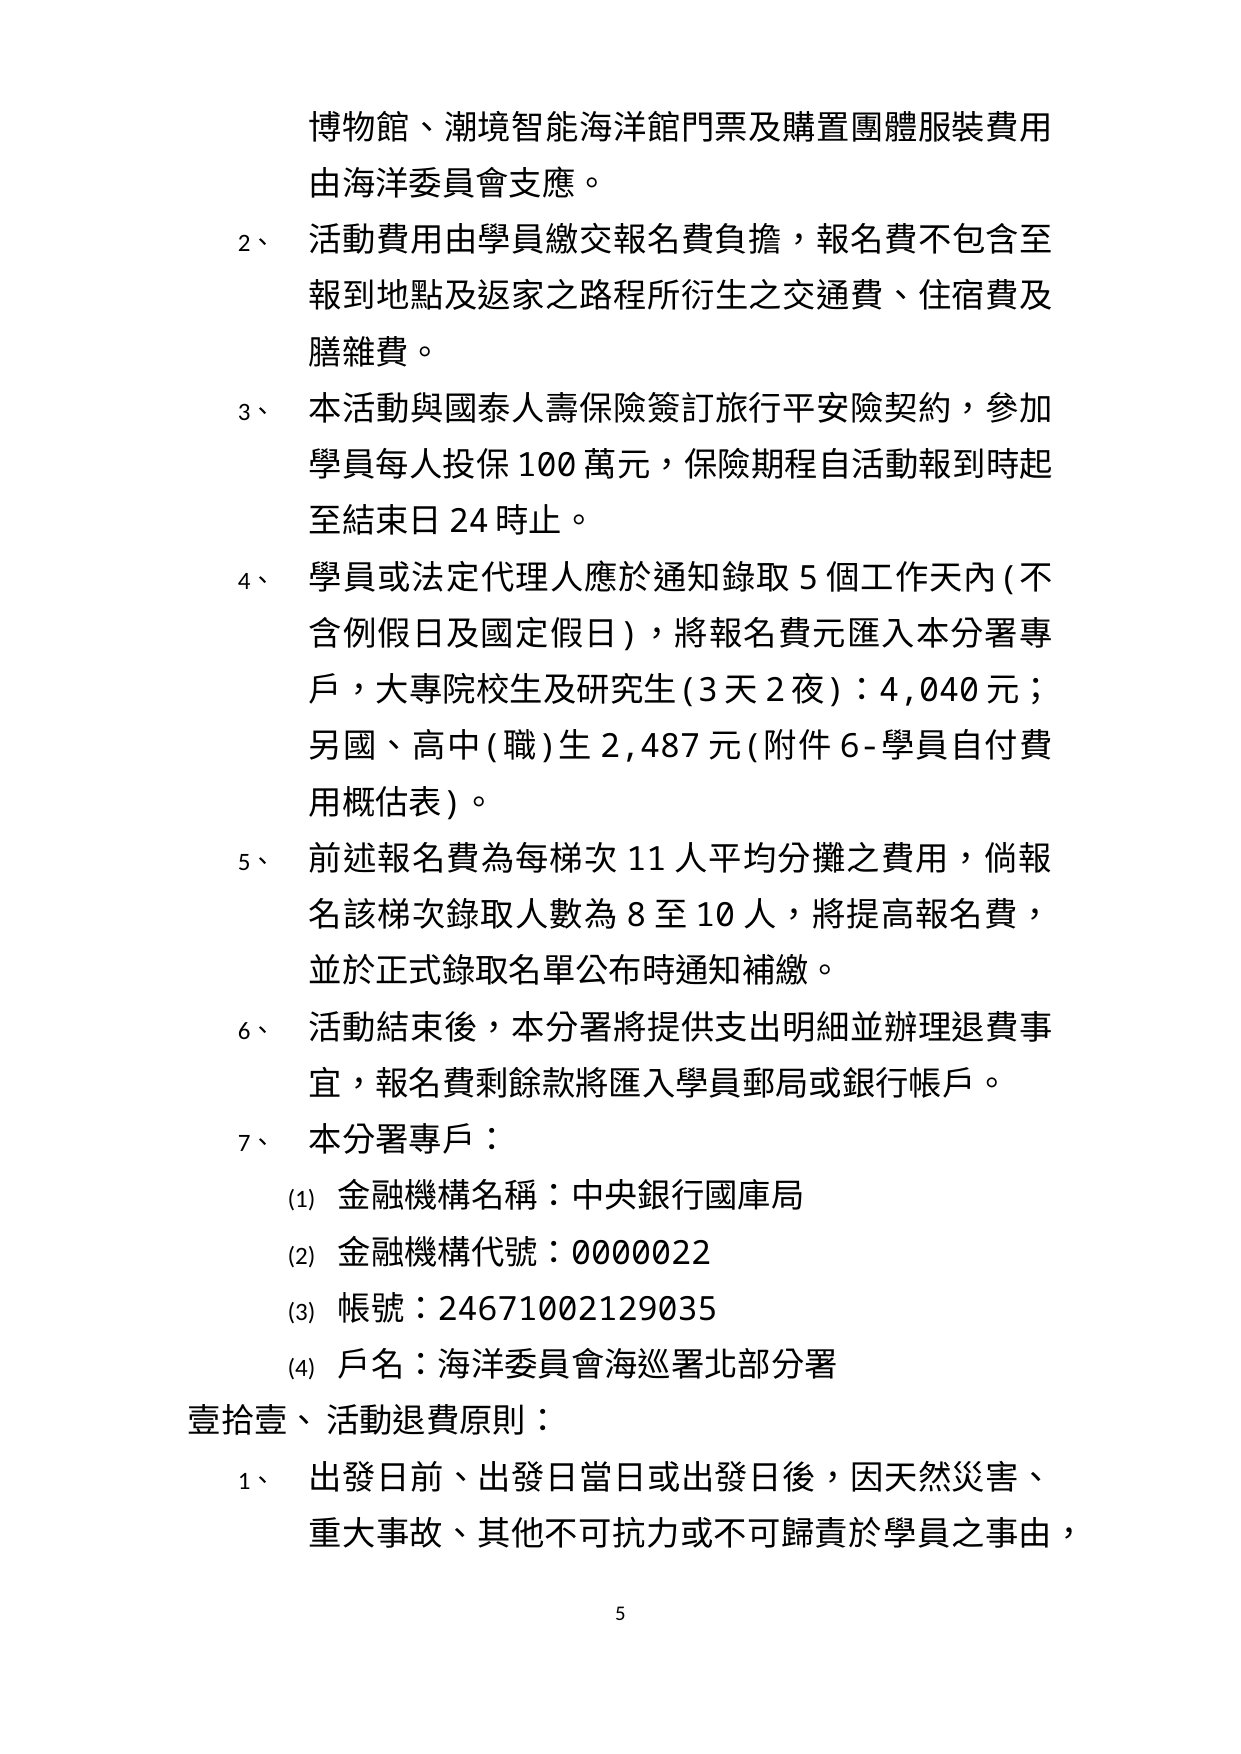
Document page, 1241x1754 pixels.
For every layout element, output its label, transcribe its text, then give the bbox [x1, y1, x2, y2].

list 活動退費原則： [187, 1388, 1053, 1444]
list 學員或法定代理人應於通知錄取5個工作天內(不含例假日及國定假日)，將報名費元匯入本分署專戶，大專院校生及研究生(3天2夜)：4,040元；另國、高中(職)生2,487元(附件6-學員自付費用概估表)。 [238, 544, 1053, 825]
list 博物館、潮境智能海洋館門票及購置團體服裝費用由海洋委員會支應。 [238, 94, 1053, 207]
list 金融機構代號：0000022 [287, 1219, 1053, 1275]
list 戶名：海洋委員會海巡署北部分署 [287, 1332, 1053, 1388]
list 本活動與國泰人壽保險簽訂旅行平安險契約，參加學員每人投保100萬元，保險期程自活動報到時起至結束日24時止。 [238, 375, 1053, 544]
list 活動費用由學員繳交報名費負擔，報名費不包含至報到地點及返家之路程所衍生之交通費、住宿費及膳雜費。 [238, 207, 1053, 375]
list 金融機構名稱：中央銀行國庫局 [287, 1163, 1053, 1219]
list 本分署專戶： [238, 1107, 1053, 1163]
list 活動結束後，本分署將提供支出明細並辦理退費事宜，報名費剩餘款將匯入學員郵局或銀行帳戶。 [238, 994, 1053, 1107]
list 前述報名費為每梯次11人平均分攤之費用，倘報名該梯次錄取人數為8至10人，將提高報名費，並於正式錄取名單公布時通知補繳。 [238, 825, 1053, 994]
list 出發日前、出發日當日或出發日後，因天然災害、重大事故、其他不可抗力或不可歸責於學員之事由，致活動取消、中止或改期，致學員無法（繼續）參加時，本分署應於扣除已代繳或已支出之必要費用後，將餘款退還學員。 [238, 1444, 1053, 1557]
list 帳號：24671002129035 [287, 1275, 1053, 1332]
